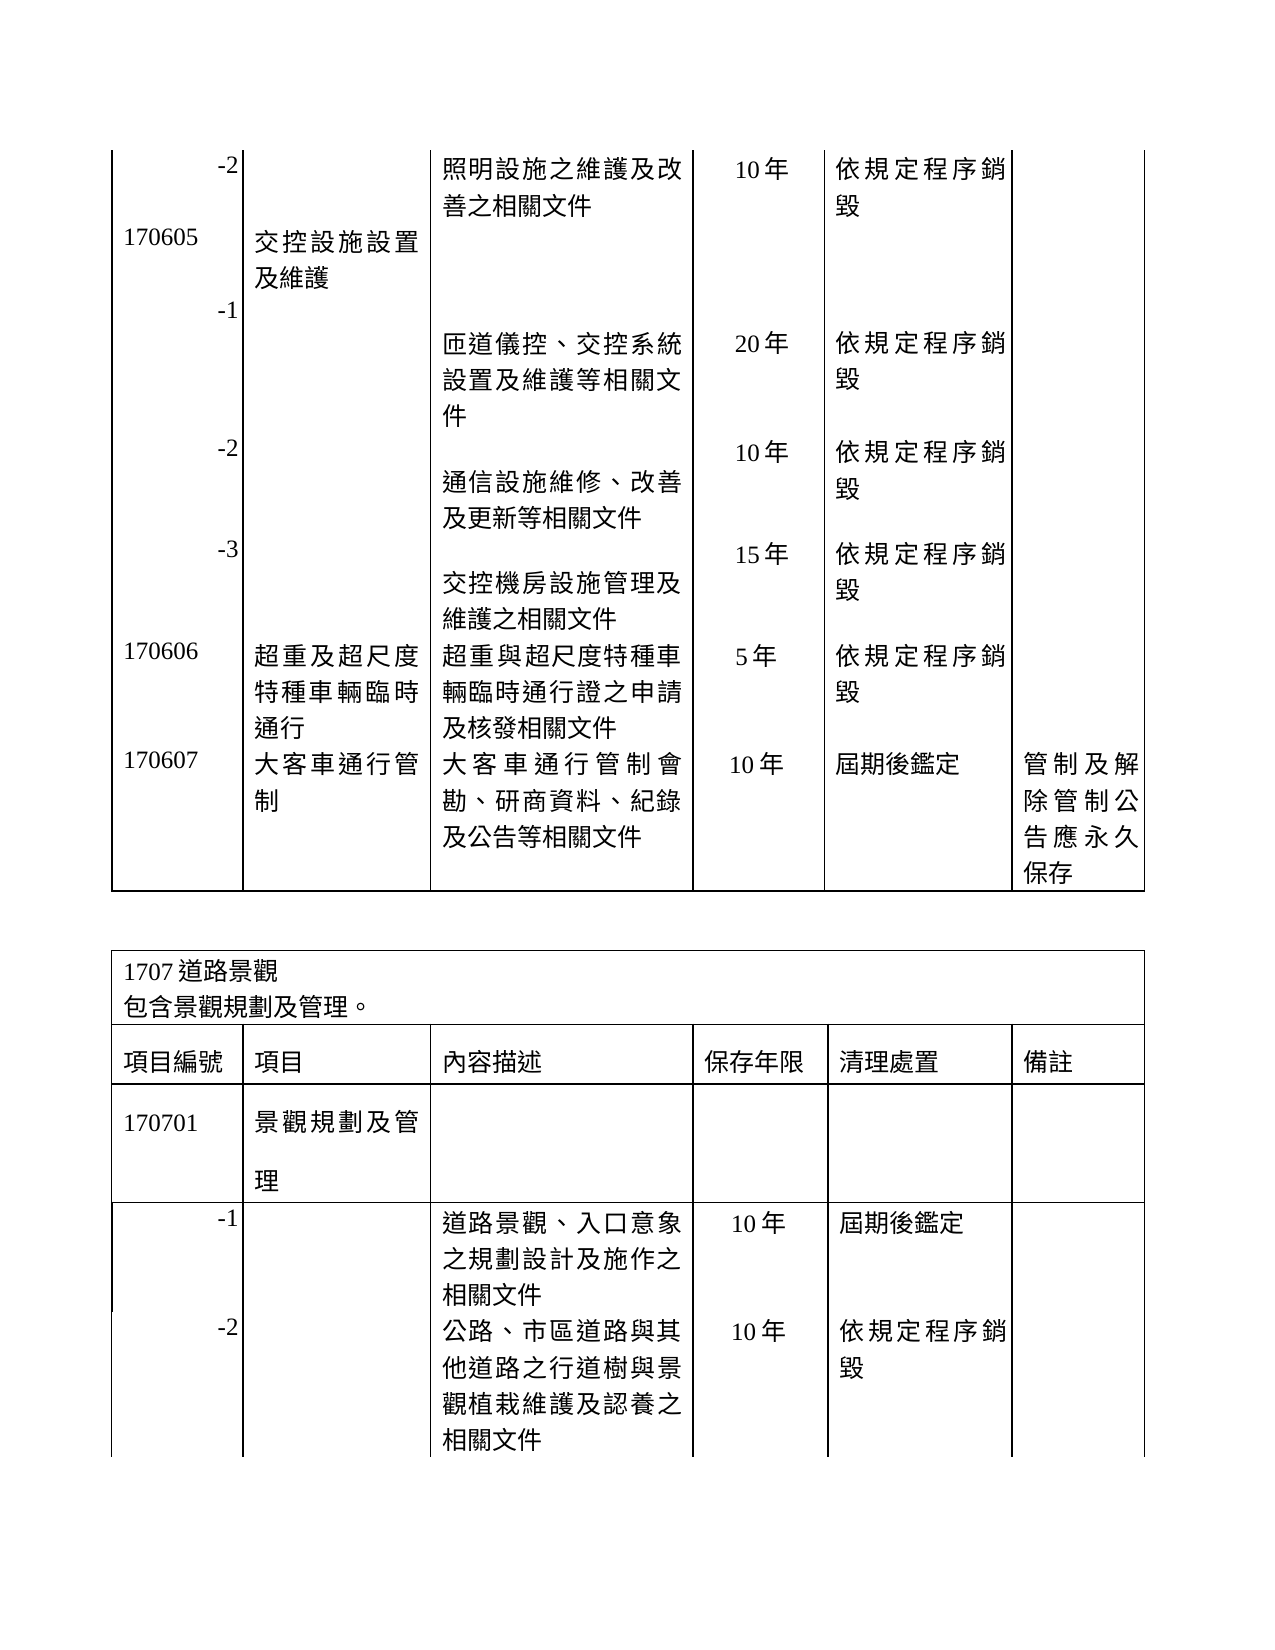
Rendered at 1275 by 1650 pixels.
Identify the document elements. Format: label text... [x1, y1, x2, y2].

table_cell 景觀規劃及管理 [244, 1085, 430, 1202]
table_cell [829, 1085, 1011, 1202]
table_cell 10年 [694, 433, 824, 534]
table_cell [825, 223, 1011, 295]
table_cell 依規定程序銷毀 [825, 433, 1011, 534]
table_cell [244, 535, 430, 636]
table_cell 屆期後鑑定 [825, 745, 1011, 890]
table_cell 項目 [244, 1025, 430, 1083]
table_cell [431, 1085, 692, 1202]
table_cell 10年 [694, 1203, 827, 1312]
table_cell [1013, 535, 1144, 636]
table_cell [244, 1312, 430, 1457]
table_cell [694, 223, 824, 295]
table_cell -1 [113, 295, 242, 433]
table_cell 依規定程序銷毀 [825, 535, 1011, 636]
table_cell 匝道儀控、交控系統設置及維護等相關文件 [431, 295, 692, 433]
table_cell 管制及解除管制公告應永久保存 [1013, 745, 1144, 890]
table_cell -2 [113, 150, 242, 222]
table_cell [244, 295, 430, 433]
table_cell 內容描述 [431, 1025, 692, 1083]
table_cell [1013, 1085, 1144, 1202]
table_cell 5年 [694, 636, 824, 745]
table_cell 大客車通行管制會勘、研商資料、紀錄及公告等相關文件 [431, 745, 692, 890]
table_cell 10年 [694, 150, 824, 222]
table_cell 大客車通行管制 [244, 745, 430, 890]
table_cell [1013, 295, 1144, 433]
table_cell [1013, 636, 1144, 745]
table_cell 屆期後鑑定 [829, 1203, 1011, 1312]
table_cell [244, 1203, 430, 1312]
table_cell 170701 [112, 1085, 242, 1202]
table_cell -2 [112, 1312, 242, 1457]
table_cell 道路景觀、入口意象之規劃設計及施作之相關文件 [431, 1203, 692, 1312]
table_header 1707道路景觀 包含景觀規劃及管理。 [112, 951, 1144, 1023]
table_cell 公路、市區道路與其他道路之行道樹與景觀植栽維護及認養之相關文件 [431, 1312, 692, 1457]
table_cell 項目編號 [112, 1025, 242, 1083]
table_cell [244, 433, 430, 534]
table_cell 170607 [113, 745, 242, 890]
table_cell 依規定程序銷毀 [829, 1312, 1011, 1457]
table_cell [431, 223, 692, 295]
table_cell -2 [113, 433, 242, 534]
table_cell 170606 [113, 636, 242, 745]
table_cell 20年 [694, 295, 824, 433]
table_cell -1 [113, 1203, 242, 1312]
table_cell 10年 [694, 745, 824, 890]
table_cell [694, 1085, 827, 1202]
table_cell 10年 [694, 1312, 827, 1457]
table_cell [1013, 1312, 1144, 1457]
table_cell 交控設施設置及維護 [244, 223, 430, 295]
table_cell 保存年限 [694, 1025, 827, 1083]
table_cell -3 [113, 535, 242, 636]
table_cell 清理處置 [829, 1025, 1011, 1083]
table_cell 超重與超尺度特種車輛臨時通行證之申請及核發相關文件 [431, 636, 692, 745]
table_cell 通信設施維修、改善及更新等相關文件 [431, 433, 692, 534]
table_cell 170605 [113, 223, 242, 295]
table_cell 依規定程序銷毀 [825, 295, 1011, 433]
table_cell 依規定程序銷毀 [825, 150, 1011, 222]
table_cell [1013, 223, 1144, 295]
table_cell [1013, 433, 1144, 534]
table_cell [1013, 150, 1144, 222]
table_cell [1013, 1203, 1144, 1312]
table_cell 15年 [694, 535, 824, 636]
table_cell 交控機房設施管理及維護之相關文件 [431, 535, 692, 636]
table_cell 照明設施之維護及改善之相關文件 [431, 150, 692, 222]
table_cell 超重及超尺度特種車輛臨時通行 [244, 636, 430, 745]
table_cell 依規定程序銷毀 [825, 636, 1011, 745]
table_cell [244, 150, 430, 222]
table_cell 備註 [1013, 1025, 1144, 1083]
